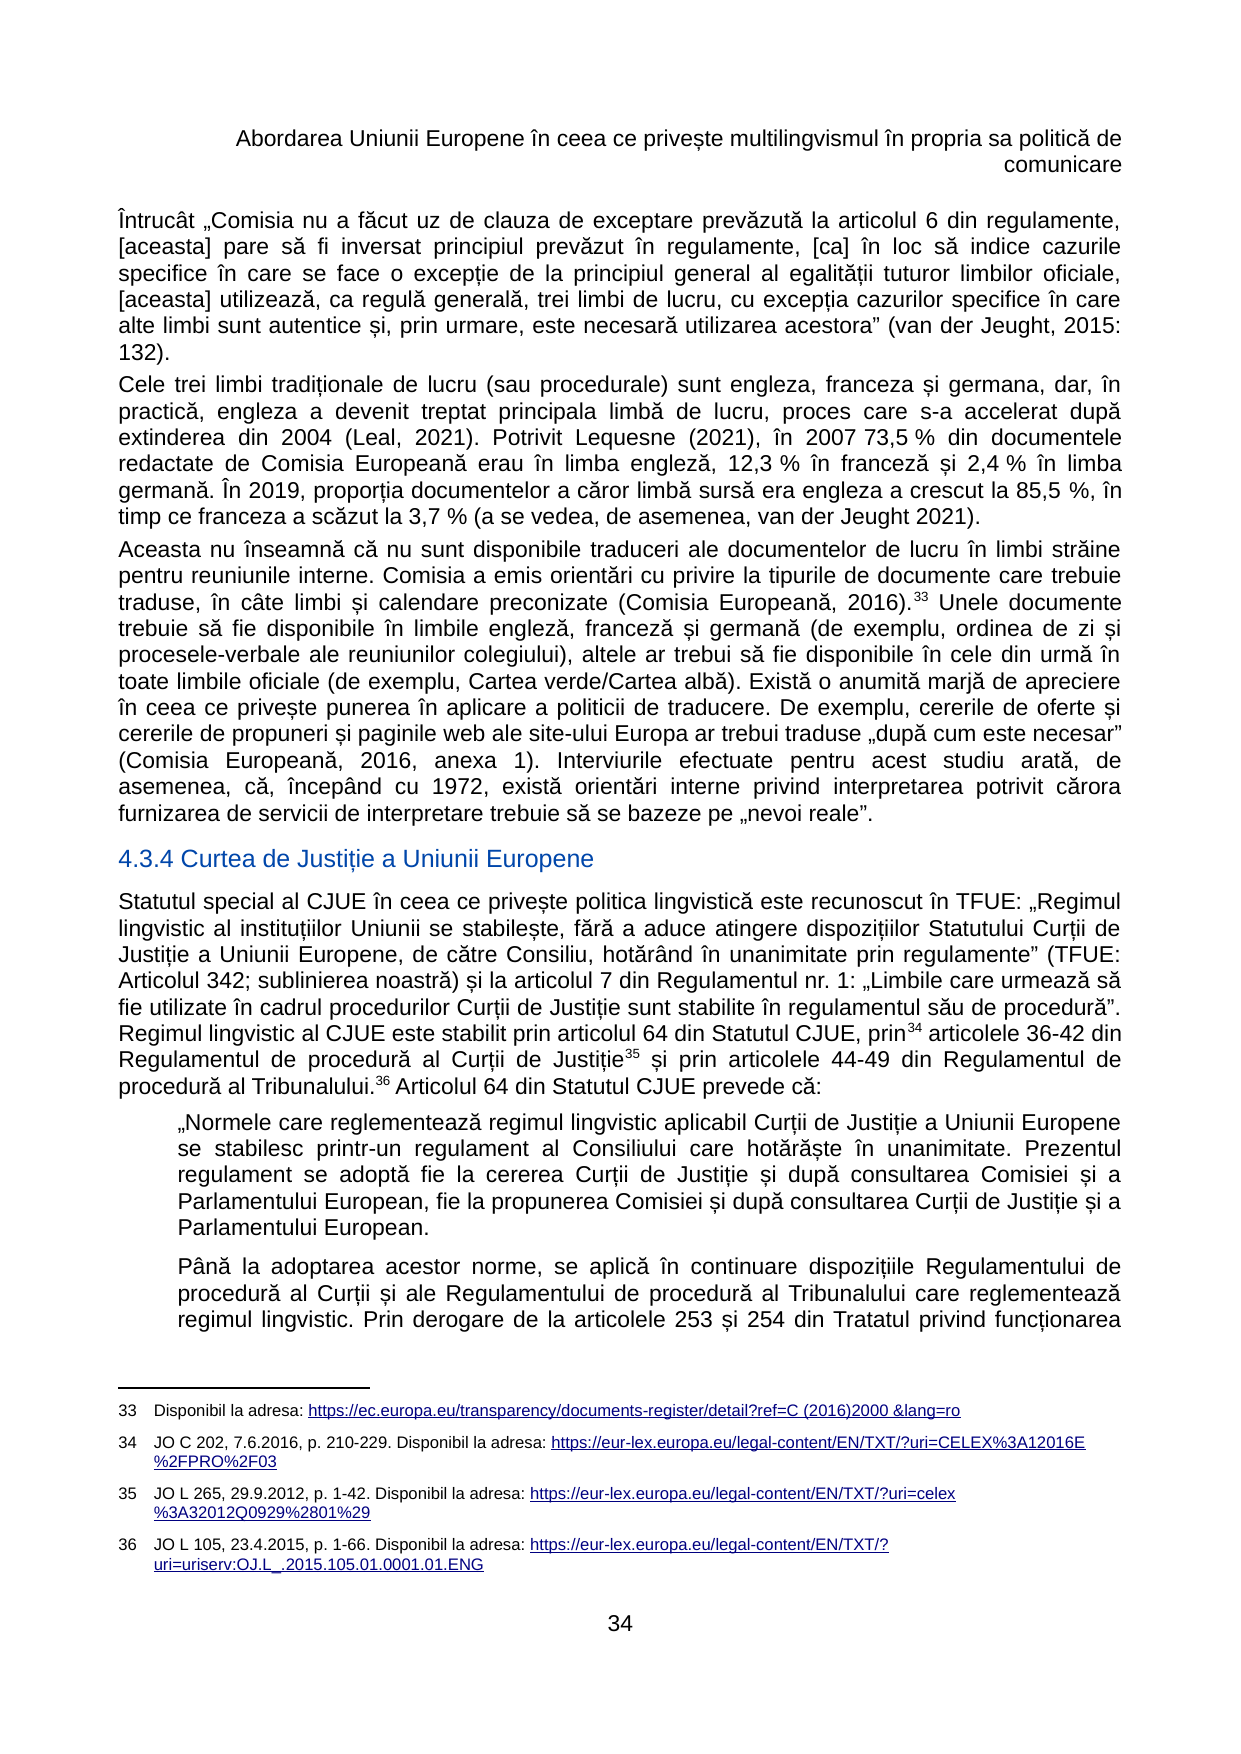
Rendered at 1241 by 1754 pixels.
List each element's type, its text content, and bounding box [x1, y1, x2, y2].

text „Normele care reglementează regimul lingvistic aplicabil Curții de Justiție a Uniunii Europene se stabilesc printr-un regulament al Consiliului care hotărăște în unanimitate. Prezentul regulament se adoptă fie la cererea Curții de Justiție și după consultarea Comisiei și a Parlamentului European, fie la propunerea Comisiei și după consultarea Curții de Justiție și a Parlamentului European. [177, 1109, 1122, 1240]
text Statutul special al CJUE în ceea ce privește politica lingvistică este recunoscut în TFUE: „Regimul lingvistic al instituțiilor Uniunii se stabilește, fără a aduce atingere dispozițiilor Statutului Curții de Justiție a Uniunii Europene, de către Consiliu, hotărând în unanimitate prin regulamente” (TFUE: Articolul 342; sublinierea noastră) și la articolul 7 din Regulamentul nr. 1: „Limbile care urmează să fie utilizate în cadrul procedurilor Curții de Justiție sunt stabilite în regulamentul său de procedură”. Regimul lingvistic al CJUE este stabilit prin articolul 64 din Statutul CJUE, prin articolele 36-42 din Regulamentul de procedură al Curții de Justiție și prin articolele 44-49 din Regulamentul de procedură al Tribunalului. Articolul 64 din Statutul CJUE prevede că: [118, 888, 1122, 1099]
text Până la adoptarea acestor norme, se aplică în continuare dispozițiile Regulamentului de procedură al Curții și ale Regulamentului de procedură al Tribunalului care reglementează regimul lingvistic. Prin derogare de la articolele 253 și 254 din Tratatul privind funcționarea [177, 1253, 1122, 1332]
text JO L 105, 23.4.2015, p. 1-66. Disponibil la adresa: https://eur-lex.europa.eu/legal-content/EN/TXT/?uri=uriserv:OJ.L_.2015.105.01.0001.01.ENG [118, 1535, 1122, 1573]
text Disponibil la adresa: https://ec.europa.eu/transparency/documents-register/detail?ref=C (2016)2000 &lang=ro [118, 1401, 1122, 1420]
text JO L 265, 29.9.2012, p. 1-42. Disponibil la adresa: https://eur-lex.europa.eu/legal-content/EN/TXT/?uri=celex%3A32012Q0929%2801%29 [118, 1484, 1122, 1522]
text Aceasta nu înseamnă că nu sunt disponibile traduceri ale documentelor de lucru în limbi străine pentru reuniunile interne. Comisia a emis orientări cu privire la tipurile de documente care trebuie traduse, în câte limbi și calendare preconizate (Comisia Europeană, 2016). Unele documente trebuie să fie disponibile în limbile engleză, franceză și germană (de exemplu, ordinea de zi și procesele-verbale ale reuniunilor colegiului), altele ar trebui să fie disponibile în cele din urmă în toate limbile oficiale (de exemplu, Cartea verde/Cartea albă). Există o anumită marjă de apreciere în ceea ce privește punerea în aplicare a politicii de traducere. De exemplu, cererile de oferte și cererile de propuneri și paginile web ale site-ului Europa ar trebui traduse „după cum este necesar” (Comisia Europeană, 2016, anexa 1). Interviurile efectuate pentru acest studiu arată, de asemenea, că, începând cu 1972, există orientări interne privind interpretarea potrivit cărora furnizarea de servicii de interpretare trebuie să se bazeze pe „nevoi reale”. [118, 536, 1122, 826]
subtitle 4.3.4 Curtea de Justiție a Uniunii Europene [118, 844, 1122, 872]
text Întrucât „Comisia nu a făcut uz de clauza de exceptare prevăzută la articolul 6 din regulamente, [aceasta] pare să fi inversat principiul prevăzut în regulamente, [ca] în loc să indice cazurile specifice în care se face o excepție de la principiul general al egalității tuturor limbilor oficiale, [aceasta] utilizează, ca regulă generală, trei limbi de lucru, cu excepția cazurilor specifice în care alte limbi sunt autentice și, prin urmare, este necesară utilizarea acestora” (van der Jeught, 2015: 132). [118, 207, 1122, 365]
text JO C 202, 7.6.2016, p. 210-229. Disponibil la adresa: https://eur-lex.europa.eu/legal-content/EN/TXT/?uri=CELEX%3A12016E%2FPRO%2F03 [118, 1433, 1122, 1471]
text Cele trei limbi tradiționale de lucru (sau procedurale) sunt engleza, franceza și germana, dar, în practică, engleza a devenit treptat principala limbă de lucru, proces care s-a accelerat după extinderea din 2004 (Leal, 2021). Potrivit Lequesne (2021), în 2007 73,5 % din documentele redactate de Comisia Europeană erau în limba engleză, 12,3 % în franceză și 2,4 % în limba germană. În 2019, proporția documentelor a căror limbă sursă era engleza a crescut la 85,5 %, în timp ce franceza a scăzut la 3,7 % (a se vedea, de asemenea, van der Jeught 2021). [118, 371, 1122, 529]
